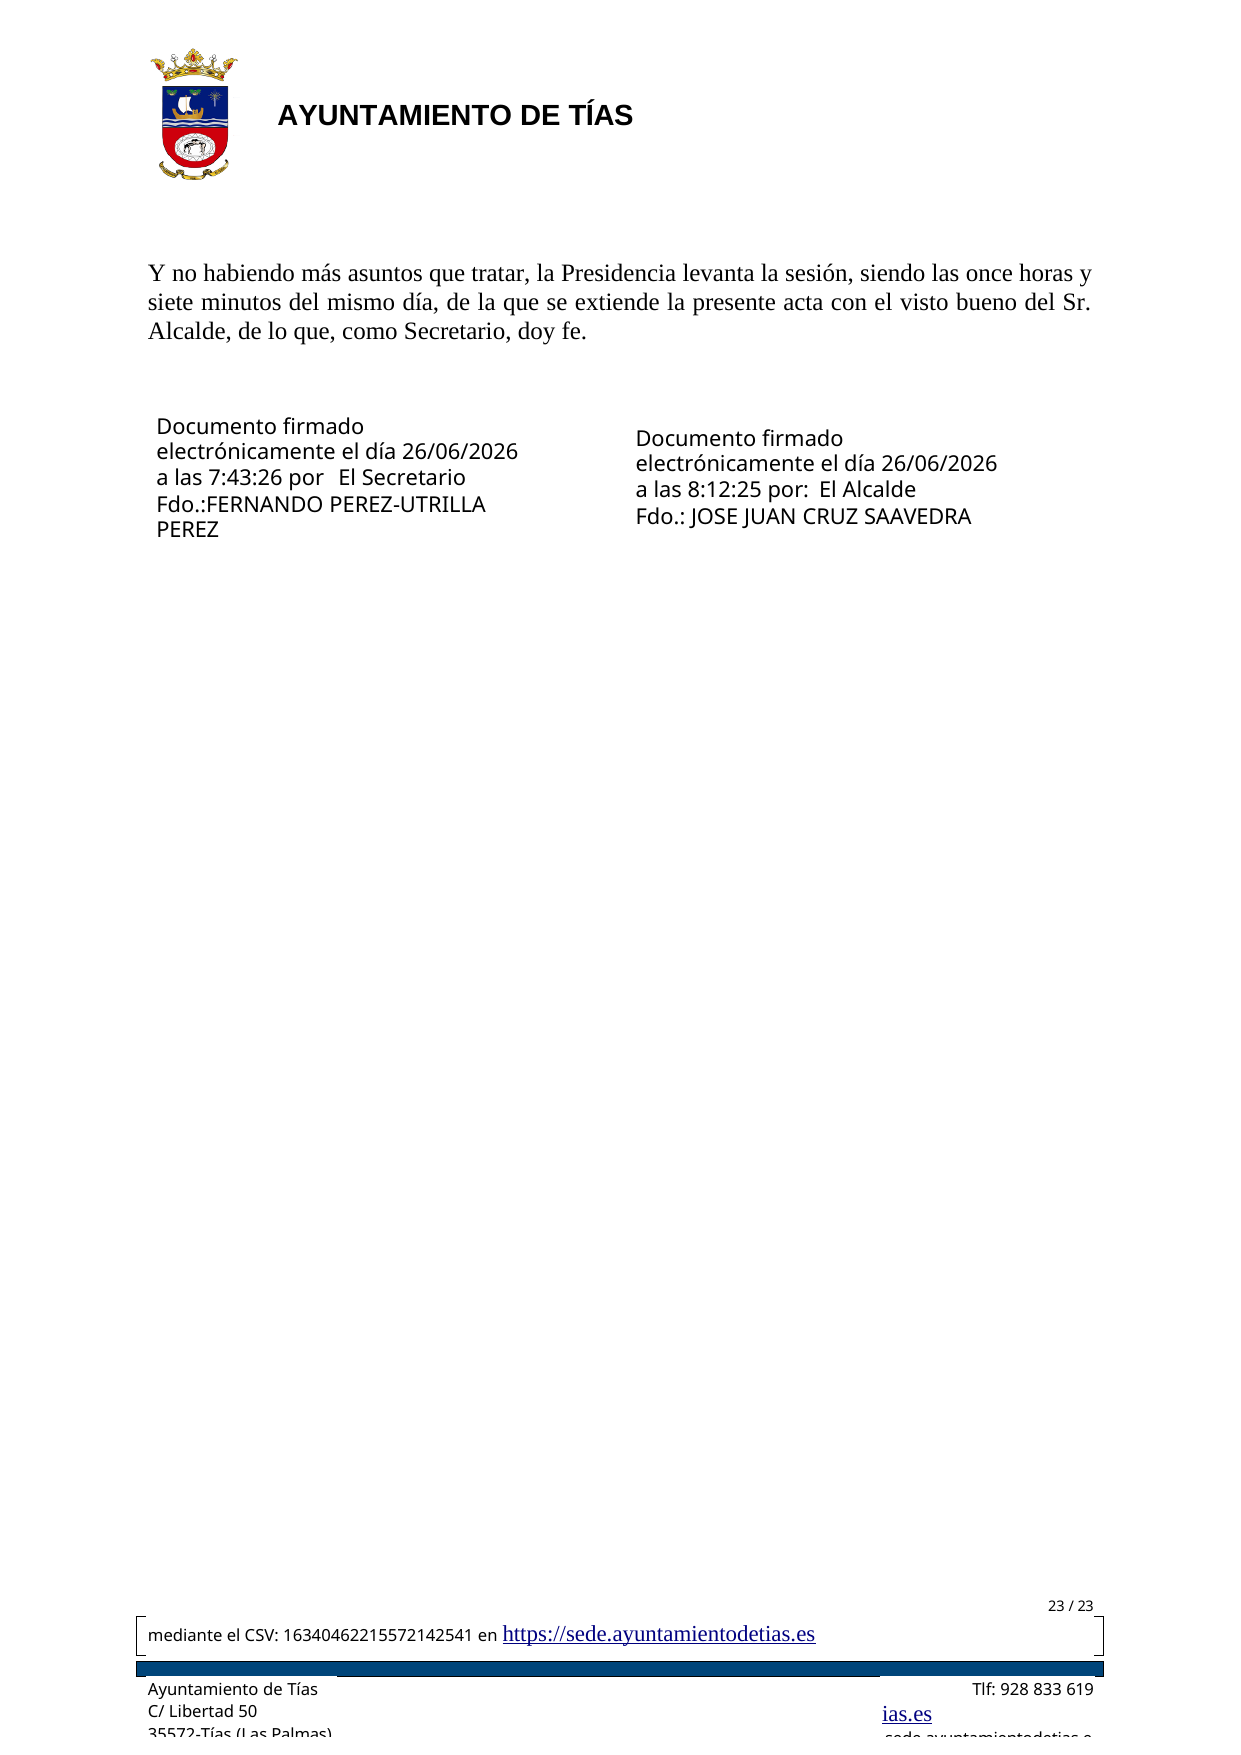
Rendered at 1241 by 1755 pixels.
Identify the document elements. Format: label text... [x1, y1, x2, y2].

text Documento firmado electrónicamente el día 26/06/2026 a las 8:12:25 por: El Alcalde [635, 426, 1001, 504]
text Fdo.: JOSE JUAN CRUZ SAAVEDRA [635, 504, 992, 530]
text Y no habiendo más asuntos que tratar, la Presidencia levanta la sesión, siendo las once horas y siete minutos del mismo día, de la que se extiende la presente acta con el visto bueno del Sr. Alcalde, de lo que, como Secretario, doy fe. [148, 258, 1093, 344]
text Fdo.:FERNANDO PEREZ-UTRILLA PEREZ [156, 492, 527, 543]
text Documento firmado electrónicamente el día 26/06/2026 a las 7:43:26 por El Secretario [156, 414, 521, 492]
